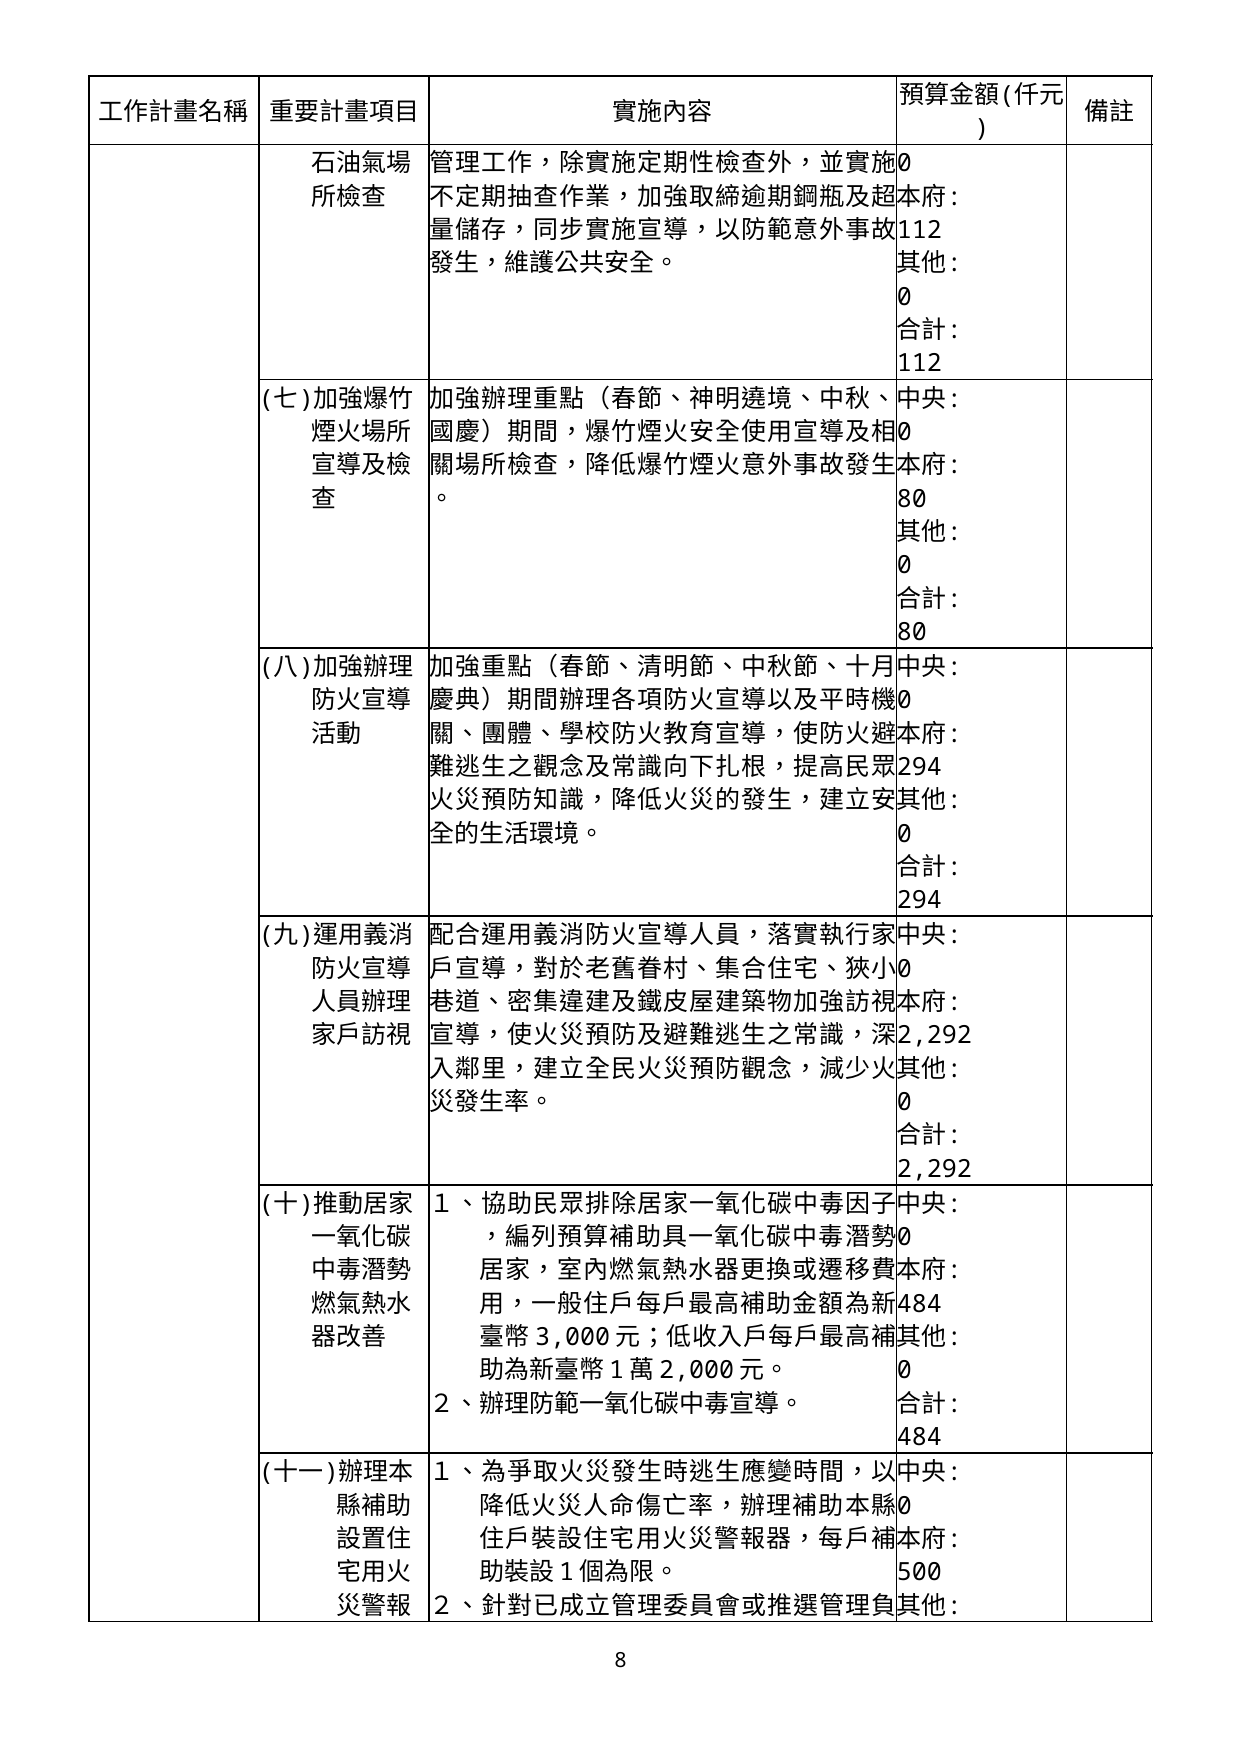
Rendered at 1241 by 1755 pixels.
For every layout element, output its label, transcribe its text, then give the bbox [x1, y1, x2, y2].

table_header 重要計畫項目 [260, 77, 428, 143]
table_cell [1067, 380, 1151, 647]
table_cell [1067, 649, 1151, 915]
table_cell [1067, 1454, 1151, 1621]
table_cell 中央: 0 本府: 500 其他: [897, 1454, 1066, 1621]
table_cell １、為爭取火災發生時逃生應變時間，以降低火災人命傷亡率，辦理補助本縣住戶裝設住宅用火災警報器，每戶補助裝設1個為限。 ２、針對已成立管理委員會或推選管理負 [430, 1454, 896, 1621]
table_cell 中央: 0 本府: 2,292 其他: 0 合計: 2,292 [897, 917, 1066, 1184]
table_cell 中央: 0 本府: 112 其他: 0 合計: 112 [897, 145, 1066, 378]
table_cell (十)推動居家一氧化碳中毒潛勢燃氣熱水器改善 [260, 1186, 428, 1452]
table_cell １、協助民眾排除居家一氧化碳中毒因子，編列預算補助具一氧化碳中毒潛勢居家，室內燃氣熱水器更換或遷移費用，一般住戶每戶最高補助金額為新臺幣3,000元；低收入戶每戶最高補助為新臺幣1萬2,000元。 ２、辦理防範一氧化碳中毒宣導。 [430, 1186, 896, 1452]
table_cell (十一)辦理本縣補助設置住宅用火災警報 [260, 1454, 428, 1621]
table_cell 中央: 0 本府: 80 其他: 0 合計: 80 [897, 380, 1066, 647]
table_cell [1067, 145, 1151, 378]
table_cell (九)運用義消防火宣導人員辦理家戶訪視 [260, 917, 428, 1184]
table_cell (七)加強爆竹煙火場所宣導及檢查 [260, 380, 428, 647]
table_cell (八)加強辦理防火宣導活動 [260, 649, 428, 915]
table_header 工作計畫名稱 [90, 77, 258, 143]
table_cell 加強重點（春節、清明節、中秋節、十月慶典）期間辦理各項防火宣導以及平時機關、團體、學校防火教育宣導，使防火避難逃生之觀念及常識向下扎根，提高民眾火災預防知識，降低火災的發生，建立安全的生活環境。 [430, 649, 896, 915]
table_cell 石油氣場所檢查 [260, 145, 428, 378]
table_cell 配合運用義消防火宣導人員，落實執行家戶宣導，對於老舊眷村、集合住宅、狹小巷道、密集違建及鐵皮屋建築物加強訪視宣導，使火災預防及避難逃生之常識，深入鄰里，建立全民火災預防觀念，減少火災發生率。 [430, 917, 896, 1184]
table_header 備註 [1067, 77, 1151, 143]
table_cell 中央: 0 本府: 294 其他: 0 合計: 294 [897, 649, 1066, 915]
table_header 預算金額(仟元) [897, 77, 1066, 143]
table_cell 加強辦理重點（春節、神明遶境、中秋、國慶）期間，爆竹煙火安全使用宣導及相關場所檢查，降低爆竹煙火意外事故發生。 [430, 380, 896, 647]
table_cell 中央: 0 本府: 484 其他: 0 合計: 484 [897, 1186, 1066, 1452]
table_cell [1067, 1186, 1151, 1452]
table_cell [90, 145, 258, 1621]
table_header 實施內容 [430, 77, 896, 143]
table_cell [1067, 917, 1151, 1184]
table_cell 對於分裝場、驗瓶場及分銷商等場所加強管理工作，除實施定期性檢查外，並實施不定期抽查作業，加強取締逾期鋼瓶及超量儲存，同步實施宣導，以防範意外事故發生，維護公共安全。 [430, 145, 896, 378]
